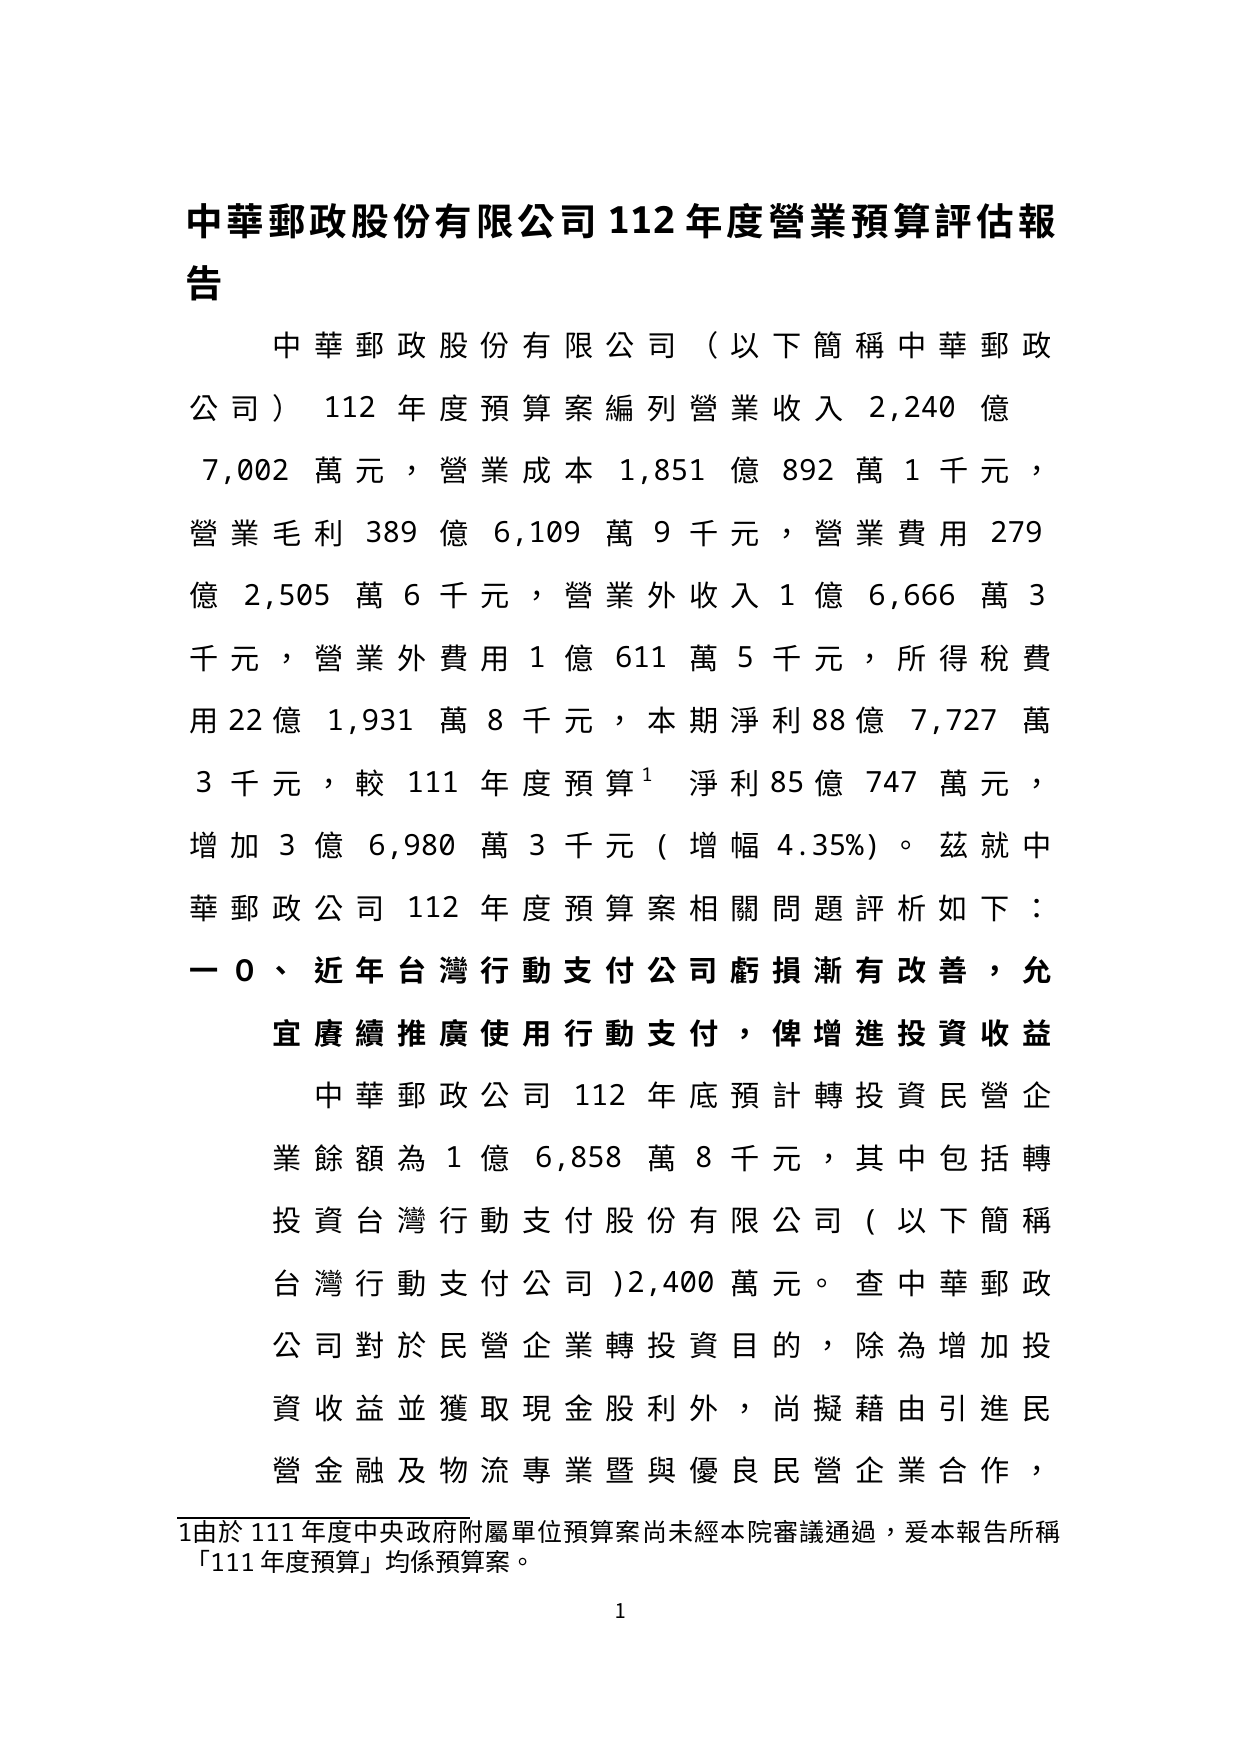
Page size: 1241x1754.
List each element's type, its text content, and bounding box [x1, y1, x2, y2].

text 中華郵政股份有限公司112年度營業預算評估報告 [183, 177, 1058, 302]
text 中華郵政股份有限公司（以下簡稱中華郵政公司）112年度預算案編列營業收入2,240億7,002萬元，營業成本1,851億892萬1千元，營業毛利389億6,109萬9千元，營業費用279億2,505萬6千元，營業外收入1億6,666萬3千元，營業外費用1億611萬5千元，所得稅費用22億1,931萬8千元，本期淨利88億7,727萬3千元，較111年度預算淨利85億747萬元，增加3億6,980萬3千元(增幅4.35%)。茲就中華郵政公司112年度預算案相關問題評析如下： [183, 302, 1058, 927]
text 由於111年度中央政府附屬單位預算案尚未經本院審議通過，爰本報告所稱「111年度預算」均係預算案。 [177, 1518, 1063, 1577]
text 中華郵政公司112年底預計轉投資民營企業餘額為1億6,858萬8千元，其中包括轉投資台灣行動支付股份有限公司(以下簡稱台灣行動支付公司)2,400萬元。查中華郵政公司對於民營企業轉投資目的，除為增加投資收益並獲取現金股利外，尚擬藉由引進民營金融及物流專業暨與優良民營企業合作， [242, 1052, 1058, 1490]
text 一０、近年台灣行動支付公司虧損漸有改善，允宜賡續推廣使用行動支付，俾增進投資收益 [183, 927, 1058, 1052]
